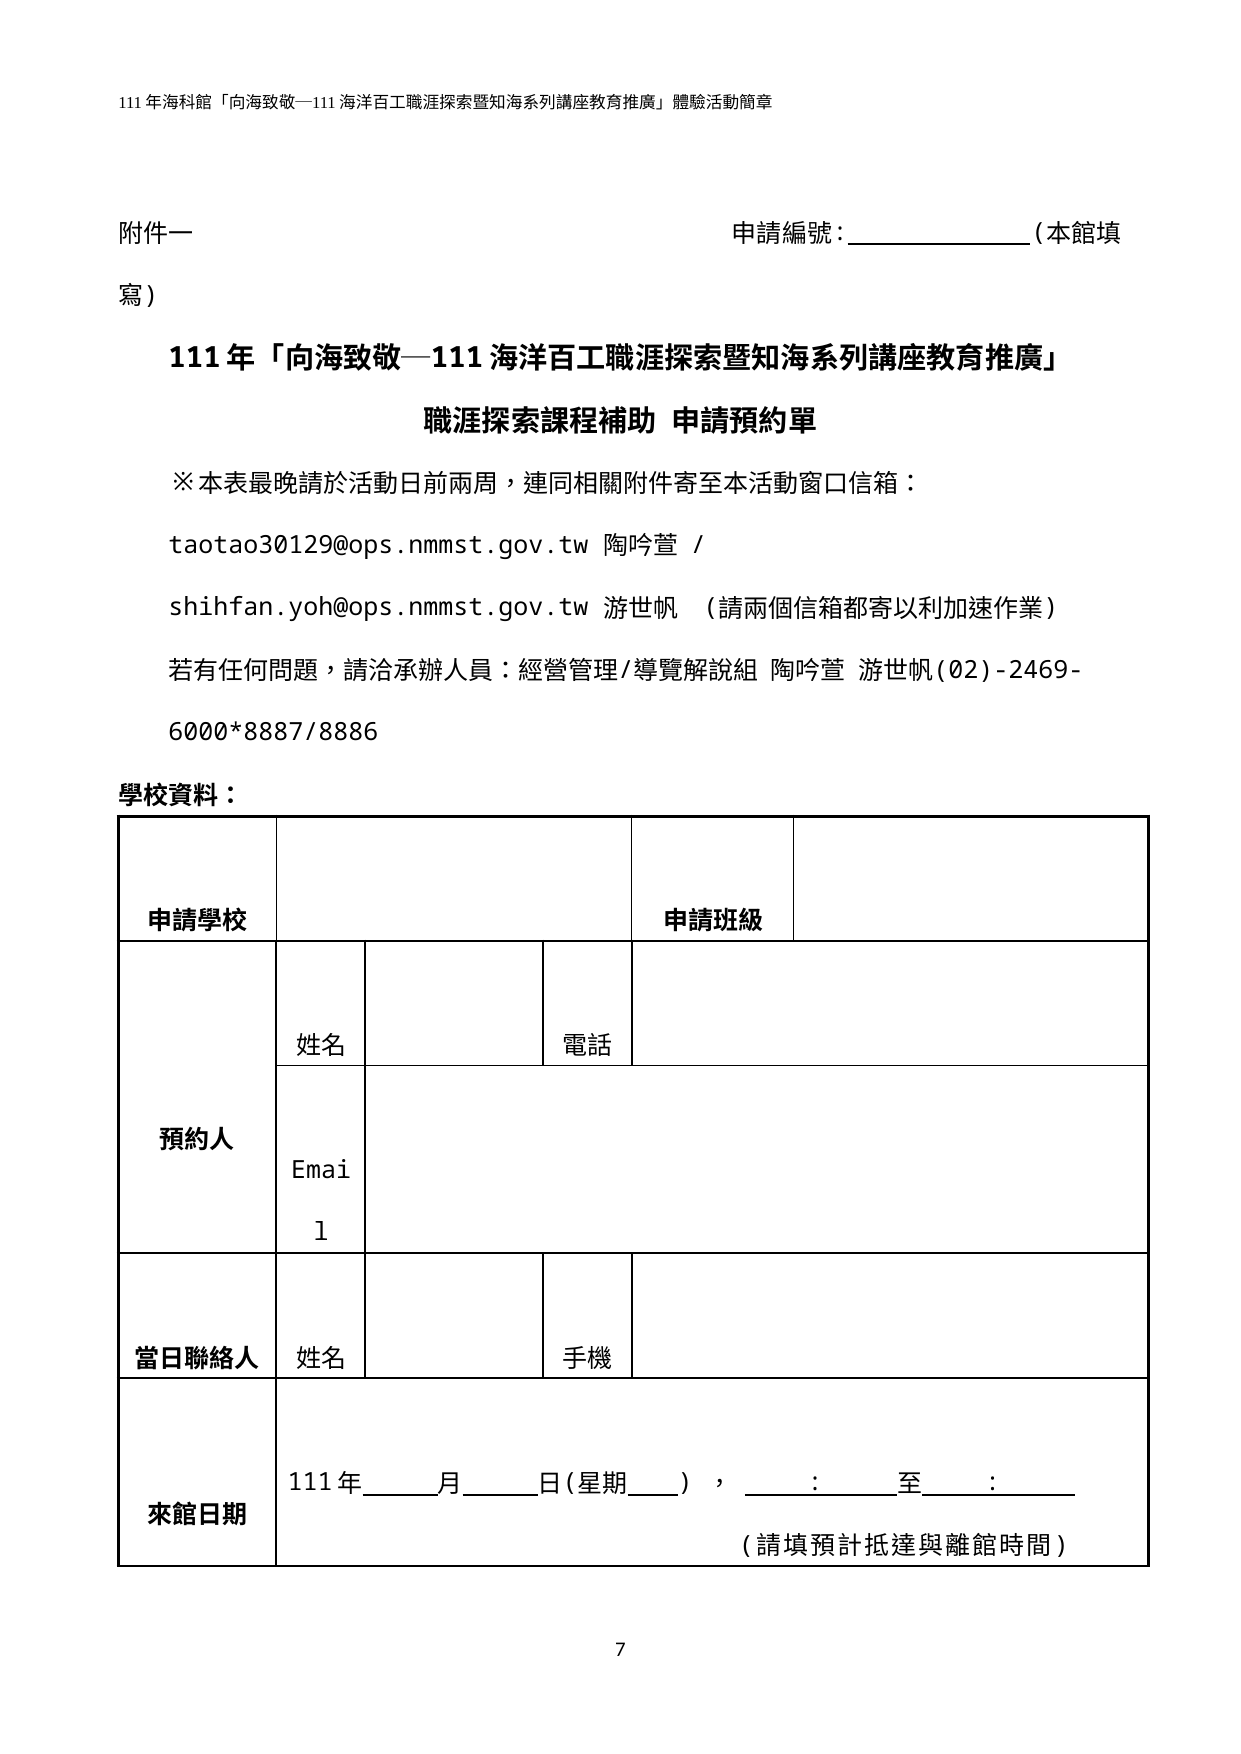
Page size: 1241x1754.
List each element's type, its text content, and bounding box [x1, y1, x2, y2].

text ※本表最晚請於活動日前兩周，連同相關附件寄至本活動窗口信箱：taotao30129@ops.nmmst.gov.tw 陶吟萱 / shihfan.yoh@ops.nmmst.gov.tw 游世帆 (請兩個信箱都寄以利加速作業) [168, 439, 1122, 627]
text 附件一 申請編號: (本館填寫) [118, 189, 1122, 314]
table_cell [633, 942, 1147, 1064]
table_cell [366, 1066, 1147, 1252]
table_cell 電話 [544, 942, 631, 1064]
text 111年「向海致敬─111海洋百工職涯探索暨知海系列講座教育推廣」 [118, 314, 1122, 377]
table_cell [366, 942, 542, 1064]
table_header 申請學校 [120, 818, 276, 939]
table_cell 姓名 [277, 942, 364, 1064]
table_cell 姓名 [277, 1254, 364, 1377]
table_cell [366, 1254, 542, 1377]
table_cell 111年 月 日(星期 ) ， : 至 : (請填預計抵達與離館時間) [277, 1379, 1147, 1564]
text 若有任何問題，請洽承辦人員：經營管理/導覽解說組 陶吟萱 游世帆(02)-2469-6000*8887/8886 [168, 627, 1122, 752]
table_cell 來館日期 [120, 1379, 275, 1564]
table_cell [633, 1254, 1147, 1377]
table_cell 預約人 [120, 942, 275, 1252]
table_header [794, 818, 1147, 939]
table_cell 當日聯絡人 [120, 1254, 275, 1377]
text 學校資料： [118, 752, 1122, 814]
table_header 申請班級 [632, 818, 793, 939]
table_cell 手機 [544, 1254, 631, 1377]
table_cell Email [277, 1066, 364, 1252]
text 職涯探索課程補助 申請預約單 [118, 377, 1122, 439]
table_header [277, 818, 631, 939]
